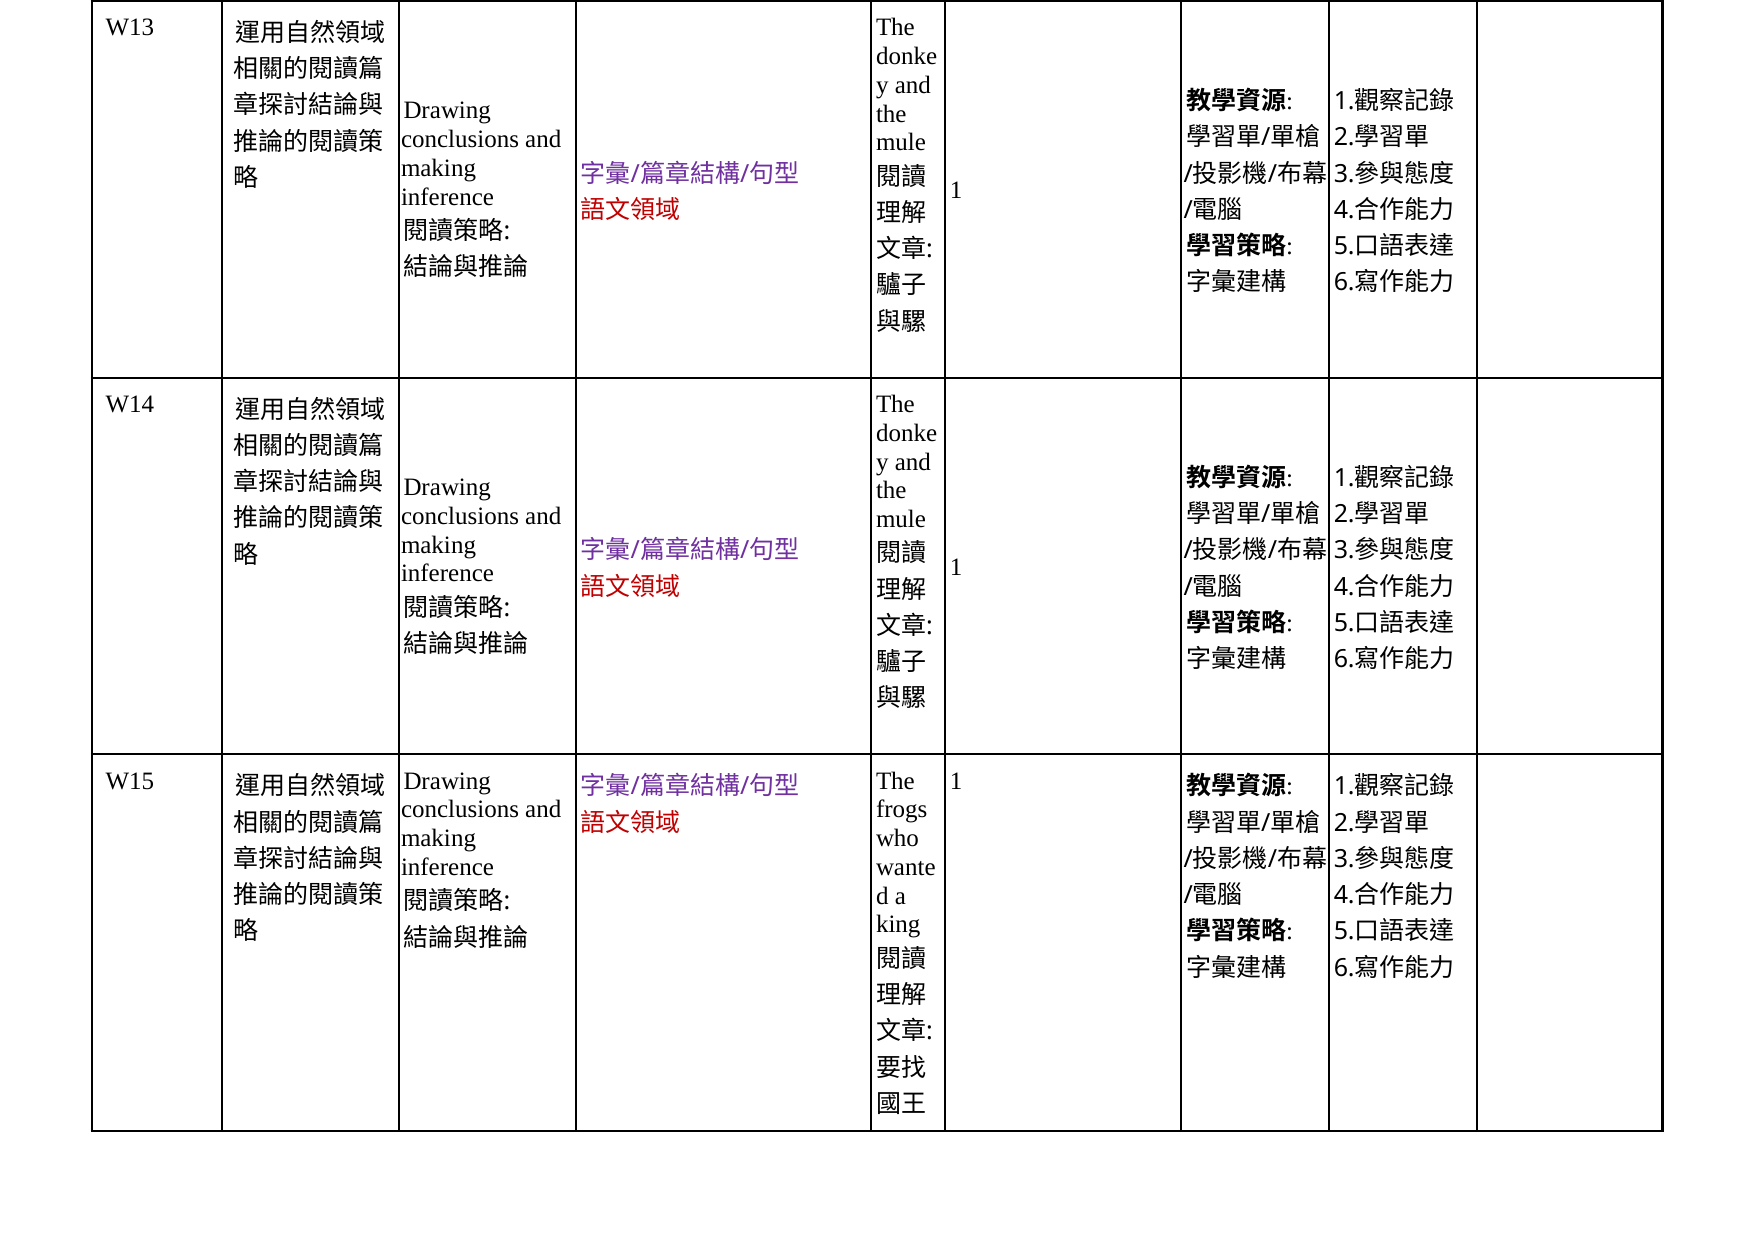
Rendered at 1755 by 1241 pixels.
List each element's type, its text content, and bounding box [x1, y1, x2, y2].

table_cell 字彙/篇章結構/句型 語文領域 [577, 379, 870, 753]
table_cell 1.觀察記錄 2.學習單 3.參與態度 4.合作能力 5.口語表達 6.寫作能力 [1330, 379, 1476, 753]
table_cell The frogs who wanted a king 閱讀理解文章: 要找國王 [872, 755, 944, 1130]
table_cell W15 [93, 755, 221, 1130]
table_cell W14 [93, 379, 221, 753]
table_cell 運用自然領域相關的閱讀篇章探討結論與推論的閱讀策略 [223, 755, 398, 1130]
table_cell Drawing conclusions and making inference 閱讀策略: 結論與推論 [400, 2, 575, 377]
table_cell [1478, 2, 1661, 377]
table_cell The donkey and the mule 閱讀理解文章: 驢子與騾 [872, 379, 944, 753]
table_cell 1 [946, 2, 1180, 377]
table_cell 1 [946, 755, 1180, 1130]
table_cell 教學資源: 學習單/單槍/投影機/布幕/電腦 學習策略: 字彙建構 [1182, 755, 1328, 1130]
table_cell 1.觀察記錄 2.學習單 3.參與態度 4.合作能力 5.口語表達 6.寫作能力 [1330, 755, 1476, 1130]
table_cell 字彙/篇章結構/句型 語文領域 [577, 755, 870, 1130]
table_cell 1.觀察記錄 2.學習單 3.參與態度 4.合作能力 5.口語表達 6.寫作能力 [1330, 2, 1476, 377]
table_cell 字彙/篇章結構/句型 語文領域 [577, 2, 870, 377]
table_cell 教學資源: 學習單/單槍/投影機/布幕/電腦 學習策略: 字彙建構 [1182, 2, 1328, 377]
table_cell 運用自然領域相關的閱讀篇章探討結論與推論的閱讀策略 [223, 379, 398, 753]
table_cell Drawing conclusions and making inference 閱讀策略: 結論與推論 [400, 379, 575, 753]
table_cell Drawing conclusions and making inference 閱讀策略: 結論與推論 [400, 755, 575, 1130]
table_cell [1478, 755, 1661, 1130]
table_cell [1478, 379, 1661, 753]
table_cell W13 [93, 2, 221, 377]
table_cell The donkey and the mule 閱讀理解文章: 驢子與騾 [872, 2, 944, 377]
table_cell 教學資源: 學習單/單槍/投影機/布幕/電腦 學習策略: 字彙建構 [1182, 379, 1328, 753]
table_cell 運用自然領域相關的閱讀篇章探討結論與推論的閱讀策略 [223, 2, 398, 377]
table_cell 1 [946, 379, 1180, 753]
